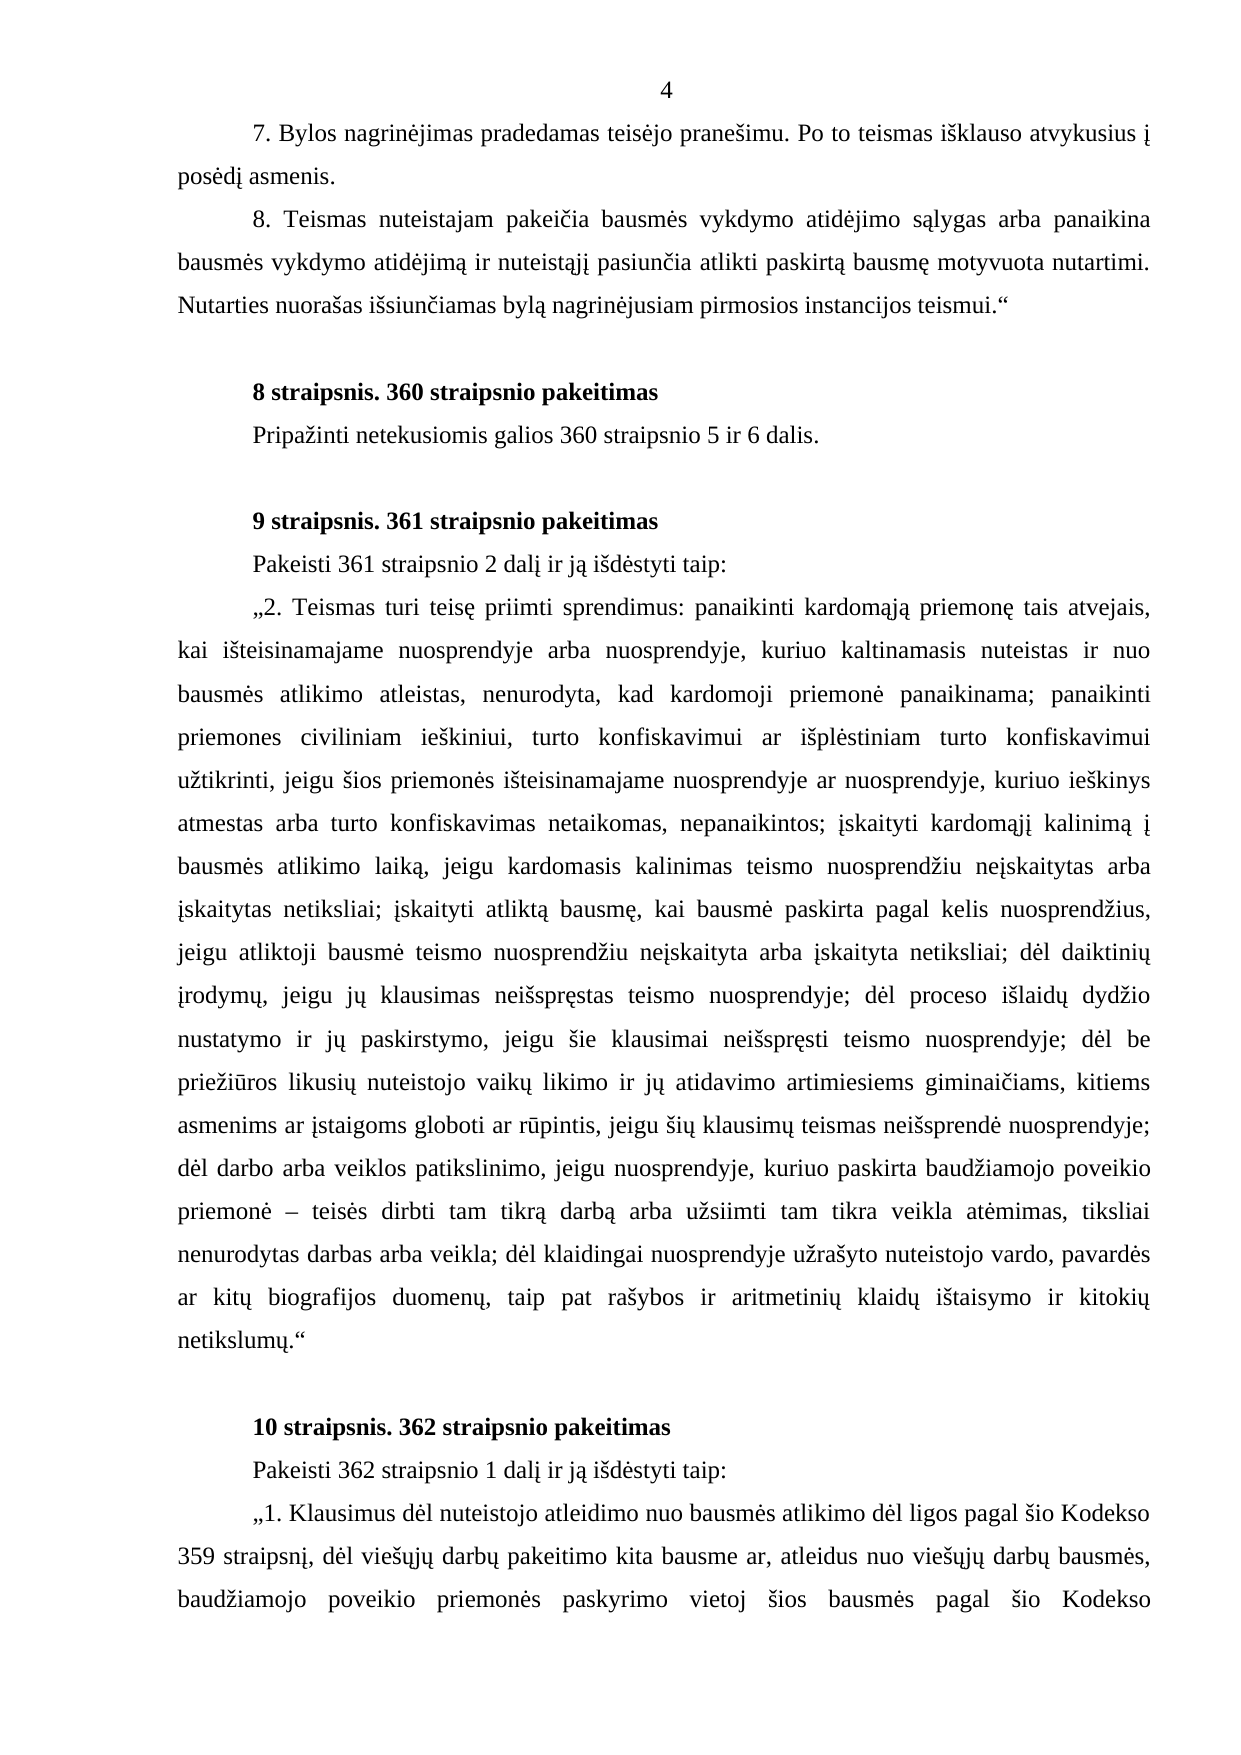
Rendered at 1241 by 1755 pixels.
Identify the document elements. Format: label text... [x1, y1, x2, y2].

text „2. Teismas turi teisę priimti sprendimus: panaikinti kardomąją priemonę tais atvejais, kai išteisinamajame nuosprendyje arba nuosprendyje, kuriuo kaltinamasis nuteistas ir nuo bausmės atlikimo atleistas, nenurodyta, kad kardomoji priemonė panaikinama; panaikinti priemones civiliniam ieškiniui, turto konfiskavimui ar išplėstiniam turto konfiskavimui užtikrinti, jeigu šios priemonės išteisinamajame nuosprendyje ar nuosprendyje, kuriuo ieškinys atmestas arba turto konfiskavimas netaikomas, nepanaikintos; įskaityti kardomąjį kalinimą į bausmės atlikimo laiką, jeigu kardomasis kalinimas teismo nuosprendžiu neįskaitytas arba įskaitytas netiksliai; įskaityti atliktą bausmę, kai bausmė paskirta pagal kelis nuosprendžius, jeigu atliktoji bausmė teismo nuosprendžiu neįskaityta arba įskaityta netiksliai; dėl daiktinių įrodymų, jeigu jų klausimas neišspręstas teismo nuosprendyje; dėl proceso išlaidų dydžio nustatymo ir jų paskirstymo, jeigu šie klausimai neišspręsti teismo nuosprendyje; dėl be priežiūros likusių nuteistojo vaikų likimo ir jų atidavimo artimiesiems giminaičiams, kitiems asmenims ar įstaigoms globoti ar rūpintis, jeigu šių klausimų teismas neišsprendė nuosprendyje; dėl darbo arba veiklos patikslinimo, jeigu nuosprendyje, kuriuo paskirta baudžiamojo poveikio priemonė – teisės dirbti tam tikrą darbą arba užsiimti tam tikra veikla atėmimas, tiksliai nenurodytas darbas arba veikla; dėl klaidingai nuosprendyje užrašyto nuteistojo vardo, pavardės ar kitų biografijos duomenų, taip pat rašybos ir aritmetinių klaidų ištaisymo ir kitokių netikslumų.“ [177, 592, 1152, 1354]
text Pakeisti 362 straipsnio 1 dalį ir ją išdėstyti taip: [177, 1455, 1152, 1484]
text 8. Teismas nuteistajam pakeičia bausmės vykdymo atidėjimo sąlygas arba panaikina bausmės vykdymo atidėjimą ir nuteistąjį pasiunčia atlikti paskirtą bausmę motyvuota nutartimi. Nutarties nuorašas išsiunčiamas bylą nagrinėjusiam pirmosios instancijos teismui.“ [177, 204, 1152, 319]
text 7. Bylos nagrinėjimas pradedamas teisėjo pranešimu. Po to teismas išklauso atvykusius į posėdį asmenis. [177, 118, 1152, 190]
text 8 straipsnis. 360 straipsnio pakeitimas [177, 377, 1152, 406]
text „1. Klausimus dėl nuteistojo atleidimo nuo bausmės atlikimo dėl ligos pagal šio Kodekso 359 straipsnį, dėl viešųjų darbų pakeitimo kita bausme ar, atleidus nuo viešųjų darbų bausmės, baudžiamojo poveikio priemonės paskyrimo vietoj šios bausmės pagal šio Kodekso [177, 1498, 1152, 1613]
text Pakeisti 361 straipsnio 2 dalį ir ją išdėstyti taip: [177, 549, 1152, 578]
text 9 straipsnis. 361 straipsnio pakeitimas [177, 506, 1152, 535]
text 10 straipsnis. 362 straipsnio pakeitimas [177, 1412, 1152, 1441]
text Pripažinti netekusiomis galios 360 straipsnio 5 ir 6 dalis. [177, 420, 1152, 449]
